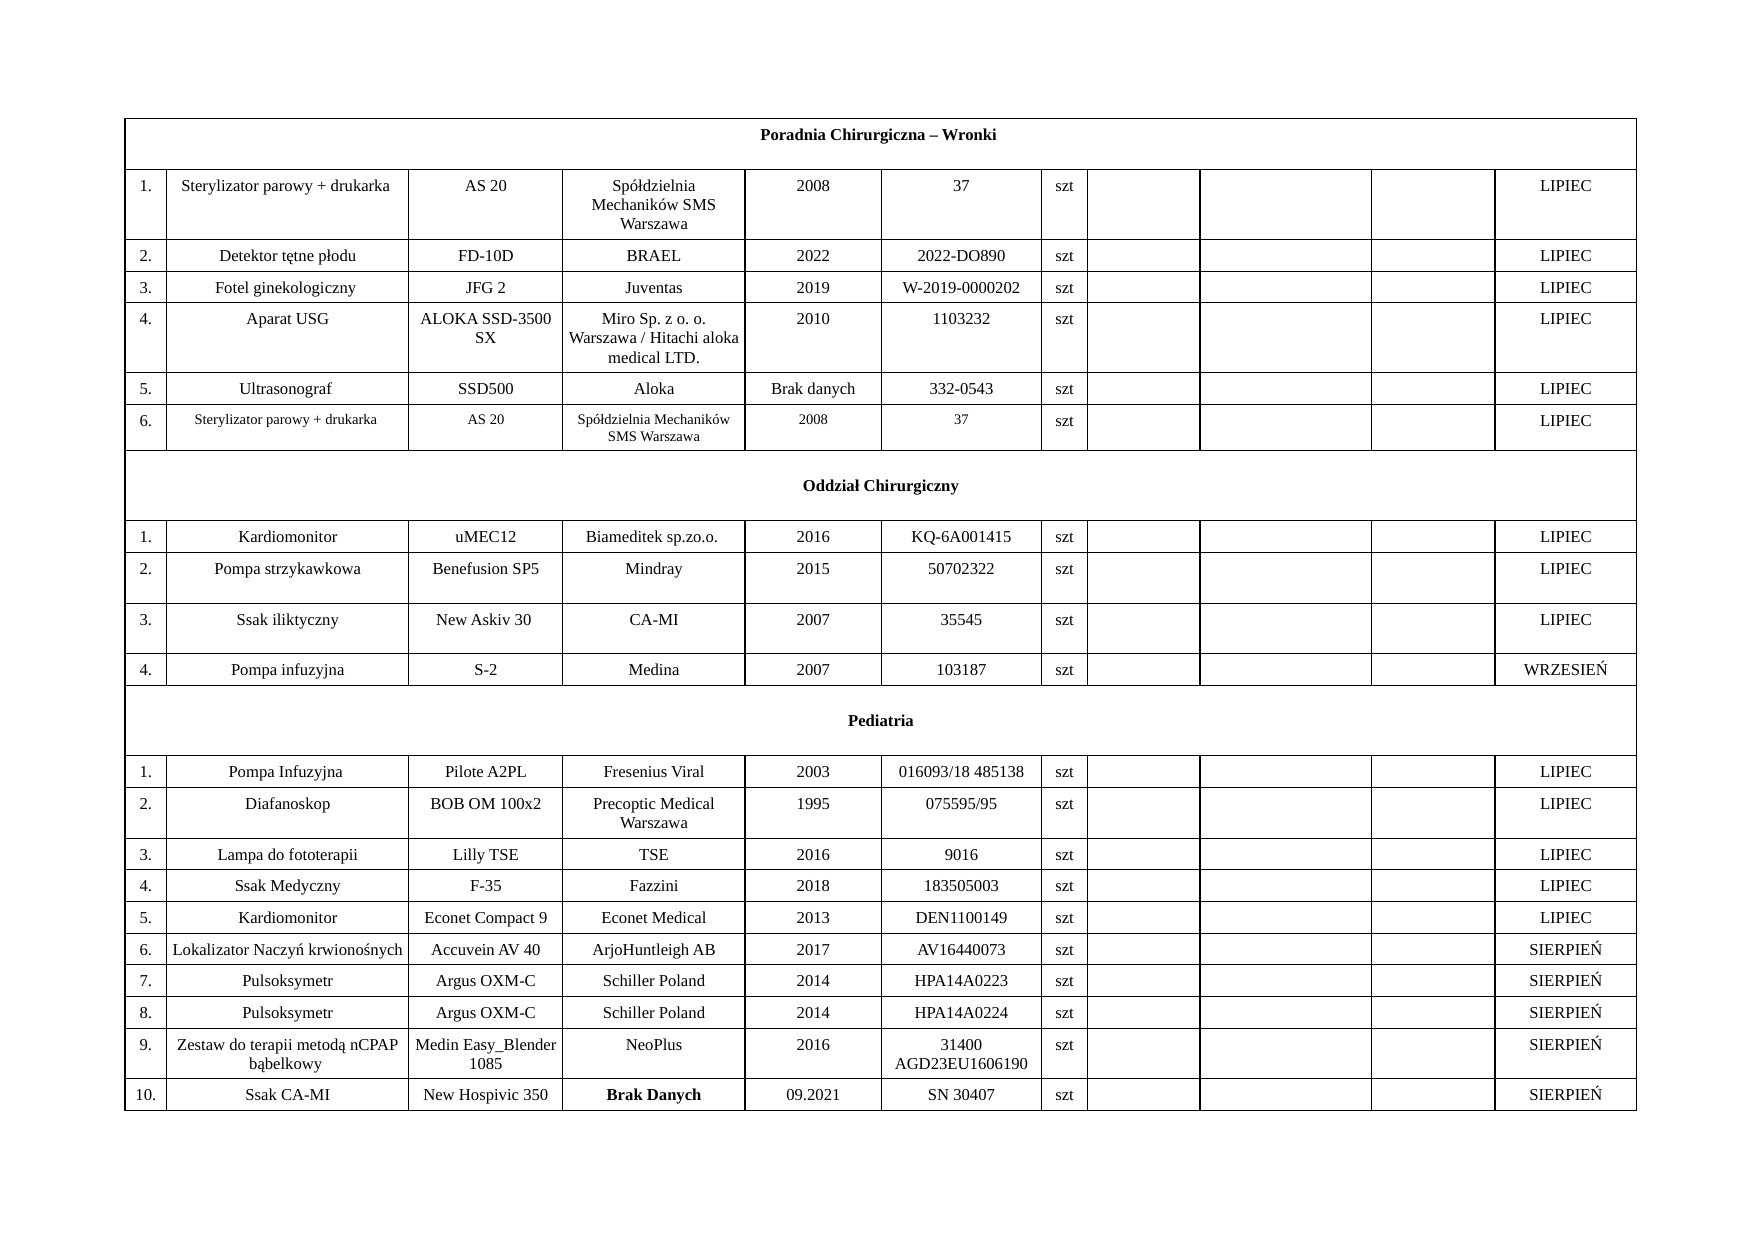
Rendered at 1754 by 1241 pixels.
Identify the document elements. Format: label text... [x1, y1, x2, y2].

table_cell Pediatria [126, 686, 1636, 755]
table_cell 103187 [882, 654, 1041, 685]
table_cell 9. [126, 1029, 166, 1078]
table_cell szt [1042, 170, 1087, 239]
table_cell SIERPIEŃ [1496, 934, 1636, 964]
table_cell [1372, 965, 1494, 996]
table_cell [1201, 997, 1371, 1027]
table_cell 2007 [746, 654, 881, 685]
table_cell Medin Easy_Blender 1085 [409, 1029, 562, 1078]
table_cell LIPIEC [1496, 756, 1636, 787]
table_cell szt [1042, 788, 1087, 837]
table_cell szt [1042, 756, 1087, 787]
table_cell Argus OXM-C [409, 997, 562, 1027]
table_cell [1372, 839, 1494, 869]
table_cell [1201, 303, 1371, 372]
table_cell New Hospivic 350 [409, 1079, 562, 1110]
table_cell 1103232 [882, 303, 1041, 372]
table_cell [1372, 604, 1494, 653]
table_cell 5. [126, 373, 166, 404]
table_cell NeoPlus [563, 1029, 744, 1078]
table_cell Sterylizator parowy + drukarka [167, 405, 408, 450]
table_cell Medina [563, 654, 744, 685]
table_cell 2007 [746, 604, 881, 653]
table_cell LIPIEC [1496, 373, 1636, 404]
table_cell 1. [126, 756, 166, 787]
table_cell BRAEL [563, 240, 744, 271]
table_cell [1201, 521, 1371, 552]
table_cell HPA14A0223 [882, 965, 1041, 996]
table_cell 2014 [746, 997, 881, 1027]
table_cell AS 20 [409, 405, 562, 450]
table_cell WRZESIEŃ [1496, 654, 1636, 685]
table_cell 4. [126, 303, 166, 372]
table_cell Schiller Poland [563, 997, 744, 1027]
table_cell [1088, 604, 1199, 653]
table_cell 1. [126, 170, 166, 239]
table_cell [1201, 240, 1371, 271]
table_cell Pulsoksymetr [167, 965, 408, 996]
table_cell [1088, 272, 1199, 302]
table_cell Precoptic Medical Warszawa [563, 788, 744, 837]
table_cell Biameditek sp.zo.o. [563, 521, 744, 552]
table_cell Lampa do fototerapii [167, 839, 408, 869]
table_cell Kardiomonitor [167, 902, 408, 932]
table_cell 37 [882, 170, 1041, 239]
table_cell Miro Sp. z o. o. Warszawa / Hitachi aloka medical LTD. [563, 303, 744, 372]
table_cell LIPIEC [1496, 902, 1636, 932]
table_cell 8. [126, 997, 166, 1027]
table_cell New Askiv 30 [409, 604, 562, 653]
table_cell [1372, 654, 1494, 685]
table_cell AV16440073 [882, 934, 1041, 964]
table_cell 2. [126, 240, 166, 271]
table_cell AS 20 [409, 170, 562, 239]
table_cell [1201, 170, 1371, 239]
table_cell [1372, 553, 1494, 602]
table_cell szt [1042, 839, 1087, 869]
table_cell Pompa strzykawkowa [167, 553, 408, 602]
table_cell 332-0543 [882, 373, 1041, 404]
table_cell LIPIEC [1496, 521, 1636, 552]
table_cell 35545 [882, 604, 1041, 653]
table_cell [1201, 1029, 1371, 1078]
table_cell SIERPIEŃ [1496, 997, 1636, 1027]
table_cell Poradnia Chirurgiczna – Wronki [126, 119, 1636, 169]
table_cell 2018 [746, 870, 881, 901]
table_cell S-2 [409, 654, 562, 685]
table_cell szt [1042, 1079, 1087, 1110]
table_cell Ssak CA-MI [167, 1079, 408, 1110]
table_cell [1372, 756, 1494, 787]
table_cell Accuvein AV 40 [409, 934, 562, 964]
table_cell Brak Danych [563, 1079, 744, 1110]
table_cell 09.2021 [746, 1079, 881, 1110]
table_cell [1372, 521, 1494, 552]
table_cell W-2019-0000202 [882, 272, 1041, 302]
table_cell [1201, 788, 1371, 837]
table_cell KQ-6A001415 [882, 521, 1041, 552]
table_cell SIERPIEŃ [1496, 965, 1636, 996]
table_cell [1201, 373, 1371, 404]
table_cell SIERPIEŃ [1496, 1079, 1636, 1110]
table_cell 2. [126, 788, 166, 837]
table_cell Aloka [563, 373, 744, 404]
table_cell szt [1042, 997, 1087, 1027]
table_cell 7. [126, 965, 166, 996]
table_cell Juventas [563, 272, 744, 302]
table_cell [1088, 934, 1199, 964]
table_cell JFG 2 [409, 272, 562, 302]
table_cell 2013 [746, 902, 881, 932]
table_cell [1201, 839, 1371, 869]
table_cell [1372, 870, 1494, 901]
table_cell 4. [126, 654, 166, 685]
table_cell [1372, 934, 1494, 964]
table_cell [1088, 902, 1199, 932]
table_cell 37 [882, 405, 1041, 450]
table_cell LIPIEC [1496, 553, 1636, 602]
table_cell [1201, 604, 1371, 653]
table_cell 1. [126, 521, 166, 552]
table_cell 2015 [746, 553, 881, 602]
table_cell [1201, 272, 1371, 302]
table_cell Diafanoskop [167, 788, 408, 837]
table_cell [1372, 1079, 1494, 1110]
table_cell SN 30407 [882, 1079, 1041, 1110]
table_cell Ssak iliktyczny [167, 604, 408, 653]
table_cell LIPIEC [1496, 170, 1636, 239]
table_cell szt [1042, 240, 1087, 271]
table_cell 5. [126, 902, 166, 932]
table_cell szt [1042, 373, 1087, 404]
table_cell LIPIEC [1496, 240, 1636, 271]
table_cell LIPIEC [1496, 272, 1636, 302]
table_cell [1201, 756, 1371, 787]
table_cell 4. [126, 870, 166, 901]
table_cell Spółdzielnia Mechaników SMS Warszawa [563, 170, 744, 239]
table_cell DEN1100149 [882, 902, 1041, 932]
table_cell szt [1042, 553, 1087, 602]
table_cell Brak danych [746, 373, 881, 404]
table_cell Pulsoksymetr [167, 997, 408, 1027]
table_cell 3. [126, 272, 166, 302]
table_cell Kardiomonitor [167, 521, 408, 552]
table_cell [1372, 240, 1494, 271]
table_cell 2008 [746, 170, 881, 239]
table_cell [1372, 303, 1494, 372]
table_cell 3. [126, 604, 166, 653]
table_cell [1201, 405, 1371, 450]
table_cell ArjoHuntleigh AB [563, 934, 744, 964]
table_cell Schiller Poland [563, 965, 744, 996]
table_cell [1372, 788, 1494, 837]
table_cell 50702322 [882, 553, 1041, 602]
table_cell 2022 [746, 240, 881, 271]
table_cell szt [1042, 1029, 1087, 1078]
table_cell [1372, 1029, 1494, 1078]
table_cell 2003 [746, 756, 881, 787]
table_cell ALOKA SSD-3500 SX [409, 303, 562, 372]
table_cell FD-10D [409, 240, 562, 271]
table_cell Fresenius Viral [563, 756, 744, 787]
table_cell 2010 [746, 303, 881, 372]
table_cell Ssak Medyczny [167, 870, 408, 901]
table_cell [1088, 839, 1199, 869]
table_cell [1088, 756, 1199, 787]
table_cell TSE [563, 839, 744, 869]
table_cell szt [1042, 521, 1087, 552]
table_cell 2. [126, 553, 166, 602]
table_cell LIPIEC [1496, 303, 1636, 372]
table_cell Zestaw do terapii metodą nCPAP bąbelkowy [167, 1029, 408, 1078]
table_cell szt [1042, 965, 1087, 996]
table_cell Lokalizator Naczyń krwionośnych [167, 934, 408, 964]
table_cell [1088, 521, 1199, 552]
table_cell BOB OM 100x2 [409, 788, 562, 837]
table_cell [1201, 870, 1371, 901]
table_cell LIPIEC [1496, 604, 1636, 653]
table_cell 2014 [746, 965, 881, 996]
table_cell [1201, 902, 1371, 932]
table_cell szt [1042, 604, 1087, 653]
table_cell [1201, 934, 1371, 964]
table_cell Pilote A2PL [409, 756, 562, 787]
table_cell szt [1042, 272, 1087, 302]
table_cell [1088, 788, 1199, 837]
table_cell Ultrasonograf [167, 373, 408, 404]
table_cell szt [1042, 405, 1087, 450]
table_cell 2017 [746, 934, 881, 964]
table_cell [1088, 240, 1199, 271]
table_cell szt [1042, 934, 1087, 964]
table_cell 2019 [746, 272, 881, 302]
table_cell [1088, 654, 1199, 685]
table_cell 6. [126, 934, 166, 964]
table_cell [1088, 405, 1199, 450]
table_cell [1372, 272, 1494, 302]
table_cell Aparat USG [167, 303, 408, 372]
table_cell szt [1042, 902, 1087, 932]
table_cell [1201, 553, 1371, 602]
table_cell [1088, 303, 1199, 372]
table_cell 2016 [746, 839, 881, 869]
table_cell [1372, 997, 1494, 1027]
table_cell Pompa infuzyjna [167, 654, 408, 685]
table_cell Pompa Infuzyjna [167, 756, 408, 787]
table_cell 075595/95 [882, 788, 1041, 837]
table_cell szt [1042, 870, 1087, 901]
table_cell Lilly TSE [409, 839, 562, 869]
table_cell [1372, 902, 1494, 932]
table_cell [1372, 373, 1494, 404]
table_cell [1088, 870, 1199, 901]
table_cell Econet Medical [563, 902, 744, 932]
table_cell Fotel ginekologiczny [167, 272, 408, 302]
table_cell LIPIEC [1496, 788, 1636, 837]
table_cell Fazzini [563, 870, 744, 901]
table_cell 2008 [746, 405, 881, 450]
table_cell [1088, 553, 1199, 602]
table_cell LIPIEC [1496, 405, 1636, 450]
table_cell Sterylizator parowy + drukarka [167, 170, 408, 239]
table_cell LIPIEC [1496, 839, 1636, 869]
table_cell CA-MI [563, 604, 744, 653]
table_cell F-35 [409, 870, 562, 901]
table_cell [1088, 1079, 1199, 1110]
table_cell Mindray [563, 553, 744, 602]
table_cell szt [1042, 654, 1087, 685]
table_cell Spółdzielnia Mechaników SMS Warszawa [563, 405, 744, 450]
table_cell 2016 [746, 1029, 881, 1078]
table_cell szt [1042, 303, 1087, 372]
table_cell [1201, 965, 1371, 996]
table_cell Oddział Chirurgiczny [126, 451, 1636, 520]
table_cell Benefusion SP5 [409, 553, 562, 602]
table_cell 016093/18 485138 [882, 756, 1041, 787]
table_cell 1995 [746, 788, 881, 837]
table_cell 9016 [882, 839, 1041, 869]
table_cell [1201, 654, 1371, 685]
table_cell 183505003 [882, 870, 1041, 901]
table_cell 2016 [746, 521, 881, 552]
table_cell [1372, 405, 1494, 450]
table_cell [1201, 1079, 1371, 1110]
table_cell SSD500 [409, 373, 562, 404]
table_cell [1088, 170, 1199, 239]
table_cell SIERPIEŃ [1496, 1029, 1636, 1078]
table_cell Argus OXM-C [409, 965, 562, 996]
table_cell Detektor tętne płodu [167, 240, 408, 271]
table_cell HPA14A0224 [882, 997, 1041, 1027]
table_cell 10. [126, 1079, 166, 1110]
table_cell [1088, 373, 1199, 404]
table_cell 2022-DO890 [882, 240, 1041, 271]
table_cell 3. [126, 839, 166, 869]
table_cell [1088, 965, 1199, 996]
table_cell [1088, 997, 1199, 1027]
table_cell 31400 AGD23EU1606190 [882, 1029, 1041, 1078]
table_cell [1372, 170, 1494, 239]
table_cell uMEC12 [409, 521, 562, 552]
table_cell Econet Compact 9 [409, 902, 562, 932]
table_cell LIPIEC [1496, 870, 1636, 901]
table_cell [1088, 1029, 1199, 1078]
table_cell 6. [126, 405, 166, 450]
